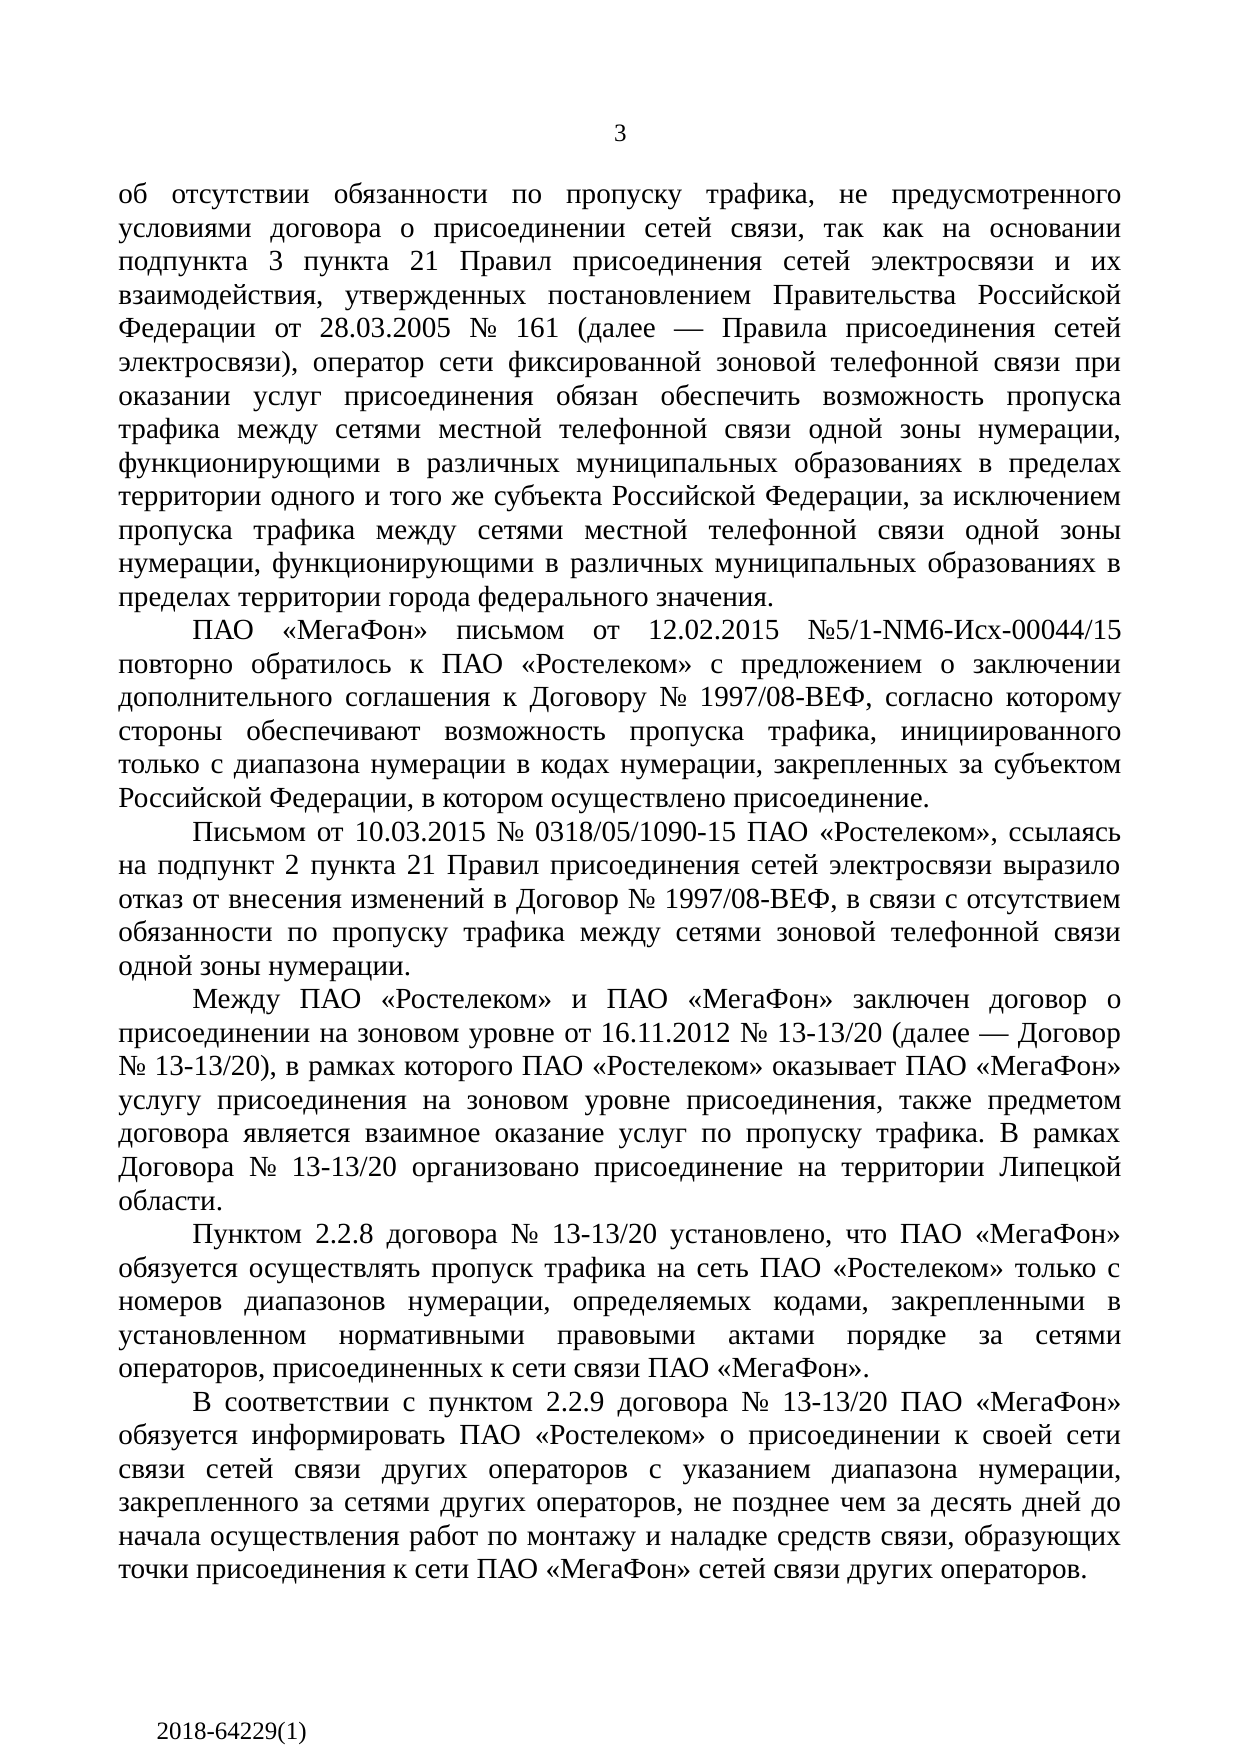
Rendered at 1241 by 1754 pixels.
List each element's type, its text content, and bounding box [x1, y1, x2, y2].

text Письмом от 10.03.2015 № 0318/05/1090-15 ПАО «Ростелеком», ссылаясь на подпункт 2 пункта 21 Правил присоединения сетей электросвязи выразило отказ от внесения изменений в Договор № 1997/08-ВЕФ, в связи с отсутствием обязанности по пропуску трафика между сетями зоновой телефонной связи одной зоны нумерации. [118, 814, 1122, 981]
text В соответствии с пунктом 2.2.9 договора № 13-13/20 ПАО «МегаФон» обязуется информировать ПАО «Ростелеком» о присоединении к своей сети связи сетей связи других операторов с указанием диапазона нумерации, закрепленного за сетями других операторов, не позднее чем за десять дней до начала осуществления работ по монтажу и наладке средств связи, образующих точки присоединения к сети ПАО «МегаФон» сетей связи других операторов. [118, 1384, 1122, 1585]
text Между ПАО «Ростелеком» и ПАО «МегаФон» заключен договор о присоединении на зоновом уровне от 16.11.2012 № 13-13/20 (далее — Договор № 13-13/20), в рамках которого ПАО «Ростелеком» оказывает ПАО «МегаФон» услугу присоединения на зоновом уровне присоединения, также предметом договора является взаимное оказание услуг по пропуску трафика. В рамках Договора № 13-13/20 организовано присоединение на территории Липецкой области. [118, 981, 1122, 1216]
text ПАО «МегаФон» письмом от 12.02.2015 №5/1-NM6-Исх-00044/15 повторно обратилось к ПАО «Ростелеком» с предложением о заключении дополнительного соглашения к Договору № 1997/08-ВЕФ, согласно которому стороны обеспечивают возможность пропуска трафика, инициированного только с диапазона нумерации в кодах нумерации, закрепленных за субъектом Российской Федерации, в котором осуществлено присоединение. [118, 612, 1122, 814]
text Пунктом 2.2.8 договора № 13-13/20 установлено, что ПАО «МегаФон» обязуется осуществлять пропуск трафика на сеть ПАО «Ростелеком» только с номеров диапазонов нумерации, определяемых кодами, закрепленными в установленном нормативными правовыми актами порядке за сетями операторов, присоединенных к сети связи ПАО «МегаФон». [118, 1216, 1122, 1384]
text об отсутствии обязанности по пропуску трафика, не предусмотренного условиями договора о присоединении сетей связи, так как на основании подпункта 3 пункта 21 Правил присоединения сетей электросвязи и их взаимодействия, утвержденных постановлением Правительства Российской Федерации от 28.03.2005 № 161 (далее — Правила присоединения сетей электросвязи), оператор сети фиксированной зоновой телефонной связи при оказании услуг присоединения обязан обеспечить возможность пропуска трафика между сетями местной телефонной связи одной зоны нумерации, функционирующими в различных муниципальных образованиях в пределах территории одного и того же субъекта Российской Федерации, за исключением пропуска трафика между сетями местной телефонной связи одной зоны нумерации, функционирующими в различных муниципальных образованиях в пределах территории города федерального значения. [118, 176, 1122, 612]
